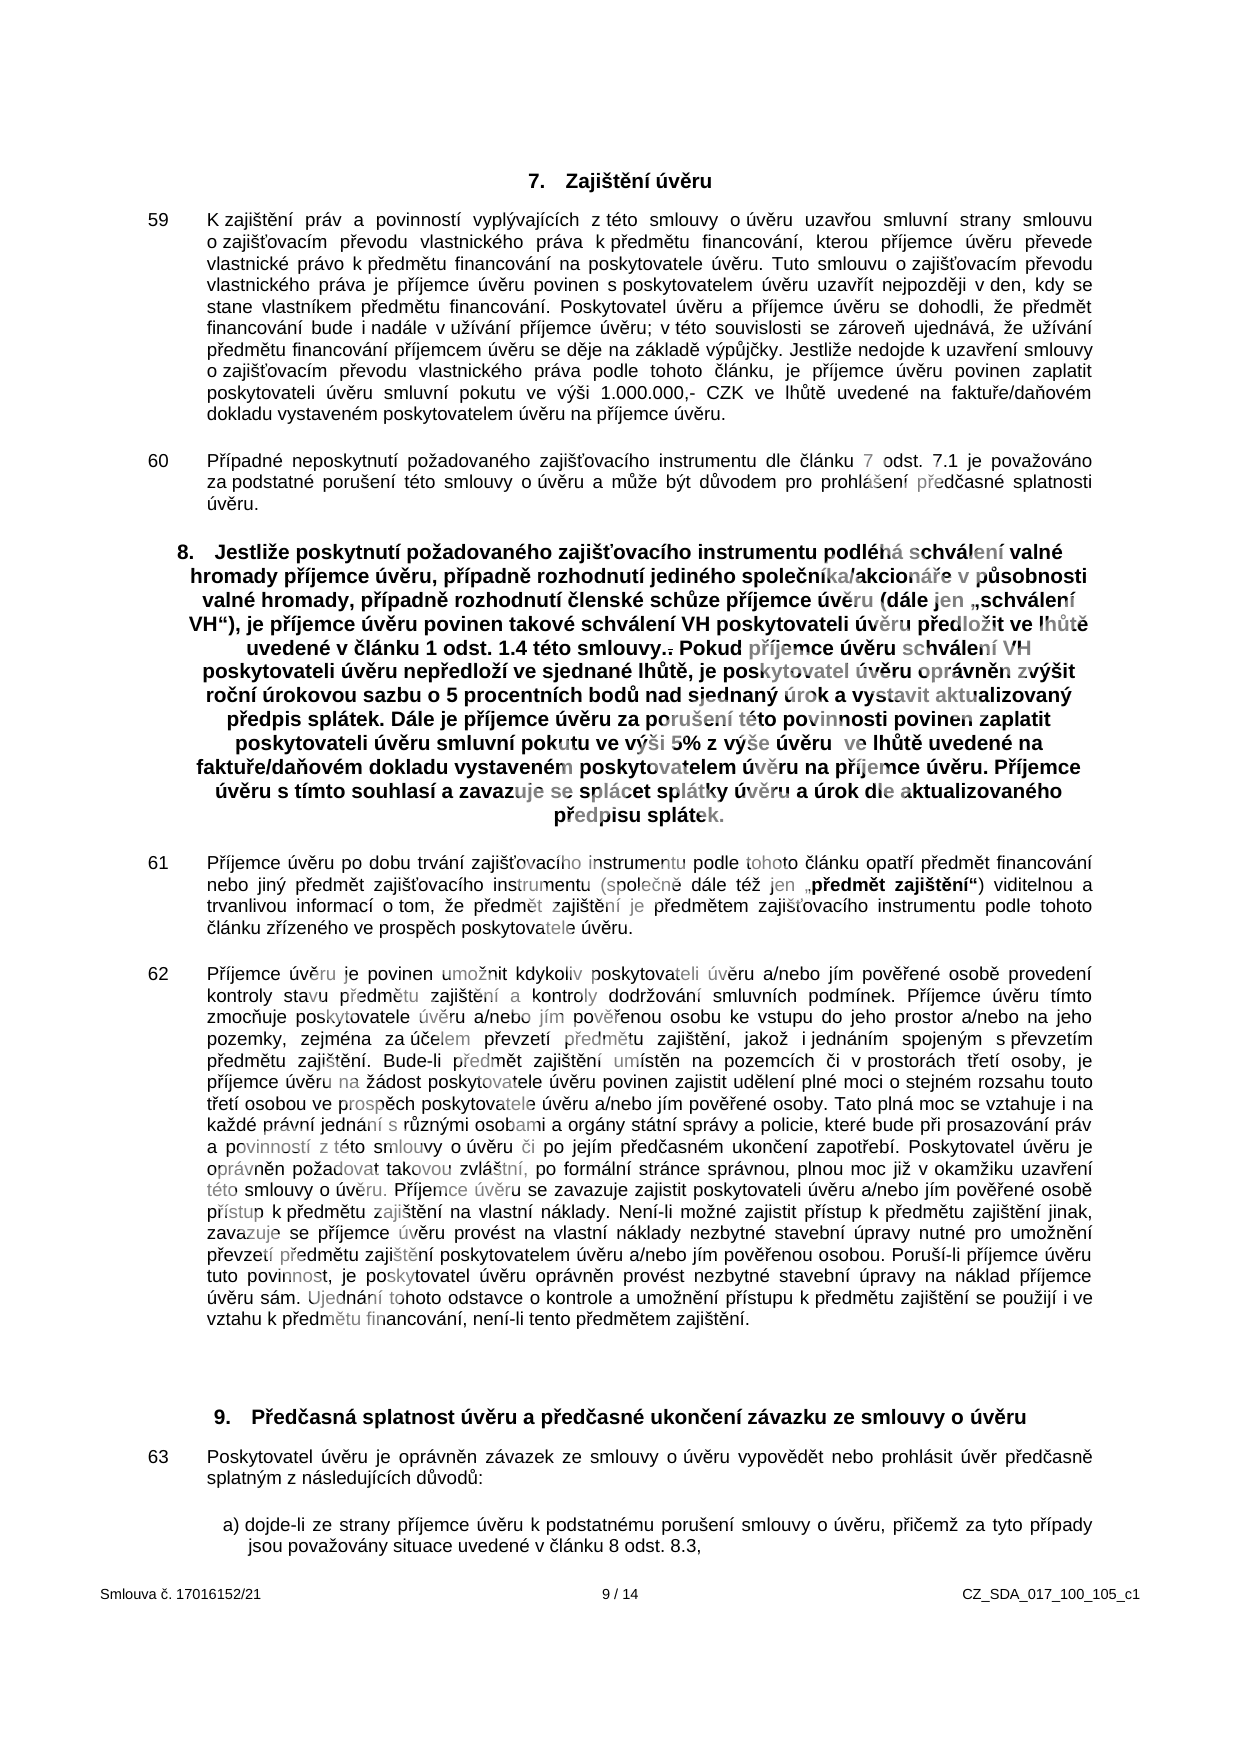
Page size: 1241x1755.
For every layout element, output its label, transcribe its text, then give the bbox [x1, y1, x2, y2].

list Předčasná splatnost úvěru a předčasné ukončení závazku ze smlouvy o úvěru [148, 1405, 1093, 1429]
subtitle Příjemce úvěru je povinen umožnit kdykoliv poskytovateli úvěru a/nebo jím pověřené osobě provedení kontroly stavu předmětu zajištění a kontroly dodržování smluvních podmínek. Příjemce úvěru tímto zmocňuje poskytovatele úvěru a/nebo jím pověřenou osobu ke vstupu do jeho prostor a/nebo na jeho pozemky, zejména za účelem převzetí předmětu zajištění, jakož i jednáním spojeným s převzetím předmětu zajištění. Bude-li předmět zajištění umístěn na pozemcích či v prostorách třetí osoby, je příjemce úvěru na žádost poskytovatele úvěru povinen zajistit udělení plné moci o stejném rozsahu touto třetí osobou ve prospěch poskytovatele úvěru a/nebo jím pověřené osoby. Tato plná moc se vztahuje i na každé právní jednání s různými osobami a orgány státní správy a policie, které bude při prosazování práv a povinností z této smlouvy o úvěru či po jejím předčasném ukončení zapotřebí. Poskytovatel úvěru je oprávněn požadovat takovou zvláštní, po formální stránce správnou, plnou moc již v okamžiku uzavření této smlouvy o úvěru. Příjemce úvěru se zavazuje zajistit poskytovateli úvěru a/nebo jím pověřené osobě přístup k předmětu zajištění na vlastní náklady. Není-li možné zajistit přístup k předmětu zajištění jinak, zavazuje se příjemce úvěru provést na vlastní náklady nezbytné stavební úpravy nutné pro umožnění převzetí předmětu zajištění poskytovatelem úvěru a/nebo jím pověřenou osobou. Poruší-li příjemce úvěru tuto povinnost, je poskytovatel úvěru oprávněn provést nezbytné stavební úpravy na náklad příjemce úvěru sám. Ujednání tohoto odstavce o kontrole a umožnění přístupu k předmětu zajištění se použijí i ve vztahu k předmětu financování, není-li tento předmětem zajištění. [148, 963, 1093, 1330]
list dojde-li ze strany příjemce úvěru k podstatnému porušení smlouvy o úvěru, přičemž za tyto případy jsou považovány situace uvedené v článku 8 odst. 8.3, [223, 1513, 1093, 1557]
subtitle K zajištění práv a povinností vyplývajících z této smlouvy o úvěru uzavřou smluvní strany smlouvu o zajišťovacím převodu vlastnického práva k předmětu financování, kterou příjemce úvěru převede vlastnické právo k předmětu financování na poskytovatele úvěru. Tuto smlouvu o zajišťovacím převodu vlastnického práva je příjemce úvěru povinen s poskytovatelem úvěru uzavřít nejpozději v den, kdy se stane vlastníkem předmětu financování. Poskytovatel úvěru a příjemce úvěru se dohodli, že předmět financování bude i nadále v užívání příjemce úvěru; v této souvislosti se zároveň ujednává, že užívání předmětu financování příjemcem úvěru se děje na základě výpůjčky. Jestliže nedojde k uzavření smlouvy o zajišťovacím převodu vlastnického práva podle tohoto článku, je příjemce úvěru povinen zaplatit poskytovateli úvěru smluvní pokutu ve výši 1.000.000,- CZK ve lhůtě uvedené na faktuře/daňovém dokladu vystaveném poskytovatelem úvěru na příjemce úvěru. [148, 209, 1093, 425]
subtitle Příjemce úvěru po dobu trvání zajišťovacího instrumentu podle tohoto článku opatří předmět financování nebo jiný předmět zajišťovacího instrumentu (společně dále též jen „předmět zajištění“) viditelnou a trvanlivou informací o tom, že předmět zajištění je předmětem zajišťovacího instrumentu podle tohoto článku zřízeného ve prospěch poskytovatele úvěru. [148, 852, 637, 938]
subtitle Poskytovatel úvěru je oprávněn závazek ze smlouvy o úvěru vypovědět nebo prohlásit úvěr předčasně splatným z následujících důvodů: [148, 1445, 1093, 1488]
subtitle Příjemce úvěru po dobu trvání zajišťovacího instrumentu podle tohoto článku opatří předmět financování nebo jiný předmět zajišťovacího instrumentu (společně dále též jen „předmět zajištění“) viditelnou a trvanlivou informací o tom, že předmět zajištění je předmětem zajišťovacího instrumentu podle tohoto článku zřízeného ve prospěch poskytovatele úvěru. [649, 852, 1093, 938]
subtitle Případné neposkytnutí požadovaného zajišťovacího instrumentu dle článku 7 odst. 7.1 je považováno za podstatné porušení této smlouvy o úvěru a může být důvodem pro prohlášení předčasné splatnosti úvěru. [148, 450, 1093, 514]
list Zajištění úvěru [148, 168, 1093, 192]
list Jestliže poskytnutí požadovaného zajišťovacího instrumentu podléhá schválení valné hromady příjemce úvěru, případně rozhodnutí jediného společníka/akcionáře v působnosti valné hromady, případně rozhodnutí členské schůze příjemce úvěru (dále jen „schválení VH“), je příjemce úvěru povinen takové schválení VH poskytovateli úvěru předložit ve lhůtě uvedené v článku 1 odst. 1.4 této smlouvy.. Pokud příjemce úvěru schválení VH poskytovateli úvěru nepředloží ve sjednané lhůtě, je poskytovatel úvěru oprávněn zvýšit roční úrokovou sazbu o 5 procentních bodů nad sjednaný úrok a vystavit aktualizovaný předpis splátek. Dále je příjemce úvěru za porušení této povinnosti povinen zaplatit poskytovateli úvěru smluvní pokutu ve výši 5% z výše úvěru ve lhůtě uvedené na faktuře/daňovém dokladu vystaveném poskytovatelem úvěru na příjemce úvěru. Příjemce úvěru s tímto souhlasí a zavazuje se splácet splátky úvěru a úrok dle aktualizovaného předpisu splátek. [148, 539, 1093, 827]
